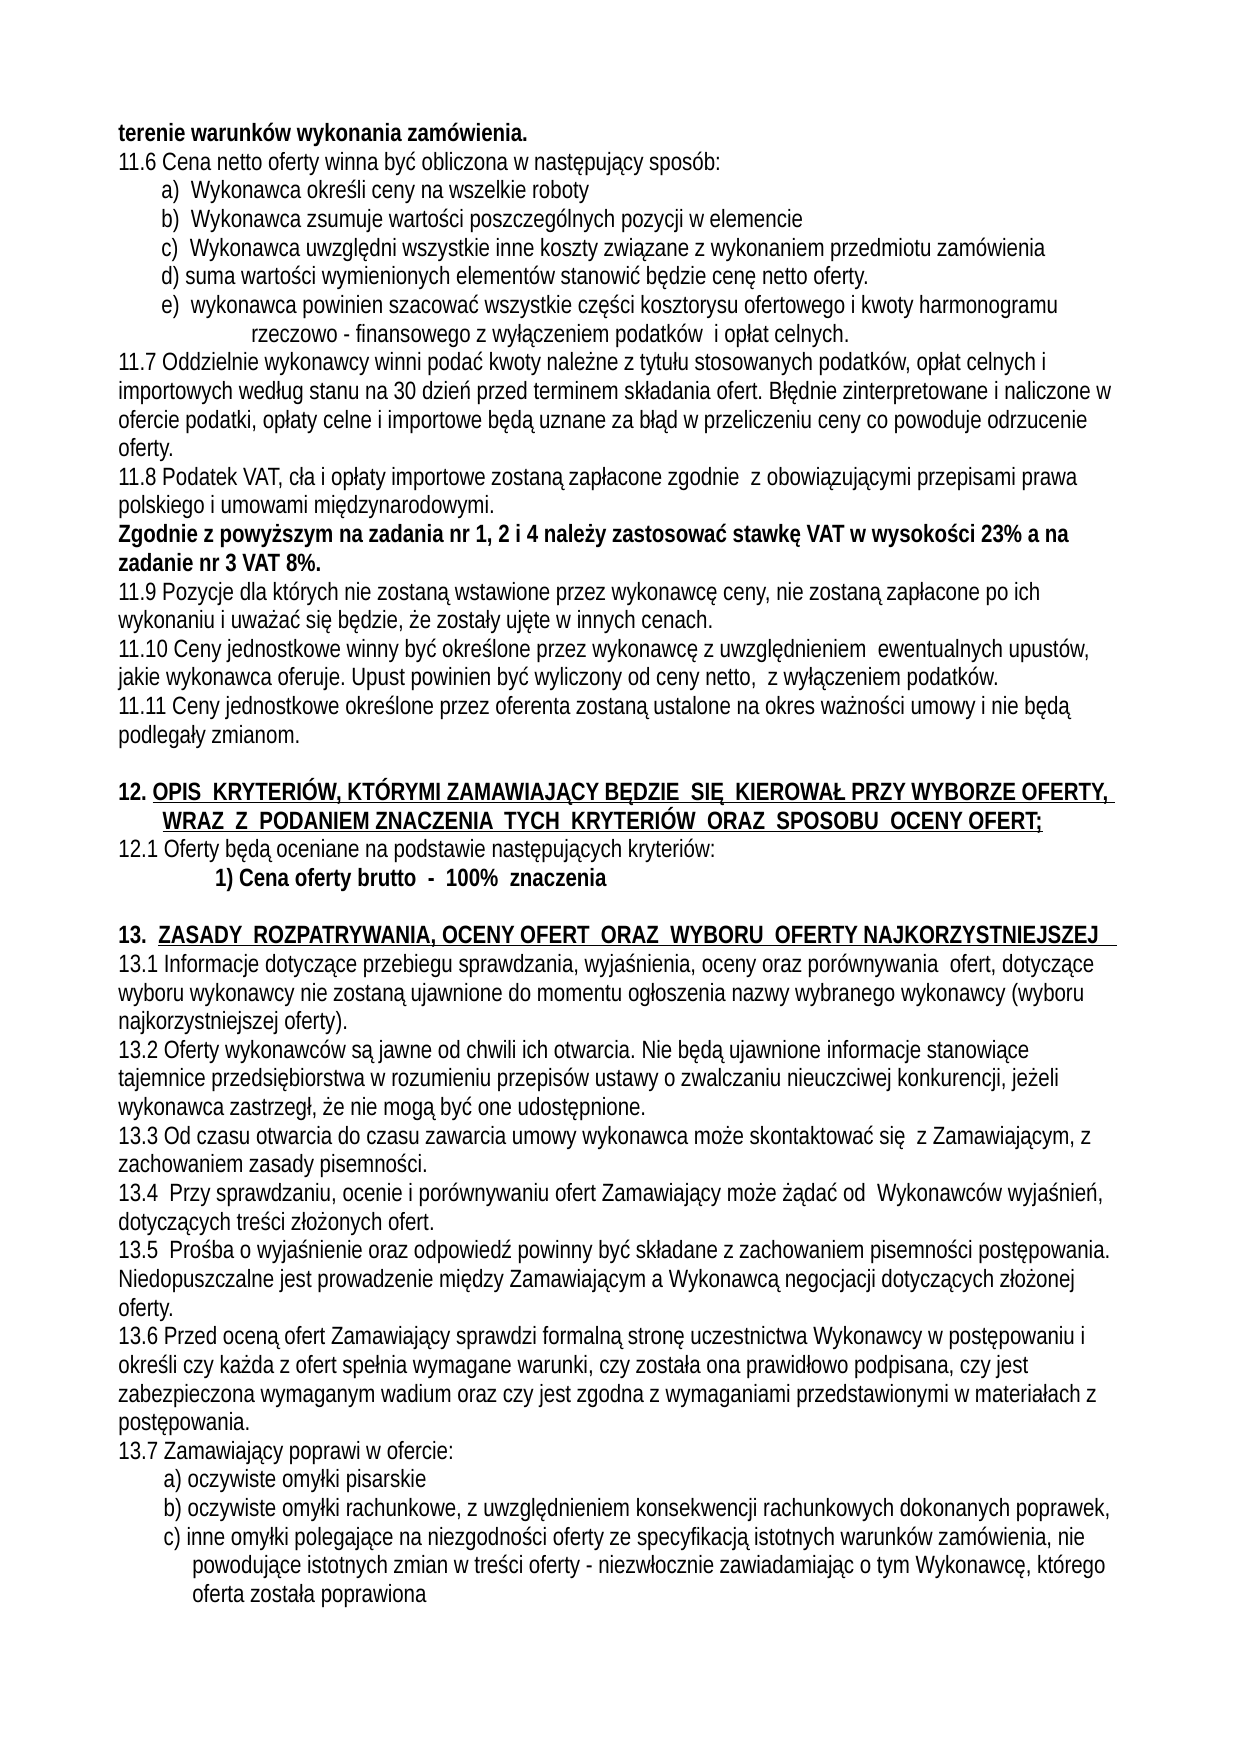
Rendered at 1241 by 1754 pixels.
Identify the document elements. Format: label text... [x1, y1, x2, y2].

text 13.6 Przed oceną ofert Zamawiający sprawdzi formalną stronę uczestnictwa Wykonawcy w postępowaniu i określi czy każda z ofert spełnia wymagane warunki, czy została ona prawidłowo podpisana, czy jest zabezpieczona wymaganym wadium oraz czy jest zgodna z wymaganiami przedstawionymi w materiałach z postępowania. [118, 1321, 1122, 1436]
text Zgodnie z powyższym na zadania nr 1, 2 i 4 należy zastosować stawkę VAT w wysokości 23% a na zadanie nr 3 VAT 8%. [118, 519, 1122, 576]
text 13.4 Przy sprawdzaniu, ocenie i porównywaniu ofert Zamawiający może żądać od Wykonawców wyjaśnień, dotyczących treści złożonych ofert. [118, 1178, 1122, 1235]
text 12. OPIS KRYTERIÓW, KTÓRYMI ZAMAWIAJĄCY BĘDZIE SIĘ KIEROWAŁ PRZY WYBORZE OFERTY, WRAZ Z PODANIEM ZNACZENIA TYCH KRYTERIÓW ORAZ SPOSOBU OCENY OFERT; [118, 777, 1122, 834]
text 11.6 Cena netto oferty winna być obliczona w następujący sposób: [118, 147, 1122, 175]
text a) oczywiste omyłki pisarskie [118, 1464, 1122, 1493]
text 13. ZASADY ROZPATRYWANIA, OCENY OFERT ORAZ WYBORU OFERTY NAJKORZYSTNIEJSZEJ [118, 920, 1122, 949]
text 11.8 Podatek VAT, cła i opłaty importowe zostaną zapłacone zgodnie z obowiązującymi przepisami prawa polskiego i umowami międzynarodowymi. [118, 462, 1122, 519]
text d) suma wartości wymienionych elementów stanowić będzie cenę netto oferty. [156, 261, 1122, 290]
text 13.3 Od czasu otwarcia do czasu zawarcia umowy wykonawca może skontaktować się z Zamawiającym, z zachowaniem zasady pisemności. [118, 1121, 1122, 1178]
text c) Wykonawca uwzględni wszystkie inne koszty związane z wykonaniem przedmiotu zamówienia [156, 233, 1122, 261]
text a) Wykonawca określi ceny na wszelkie roboty [156, 175, 1122, 204]
text 13.7 Zamawiający poprawi w ofercie: [118, 1436, 1122, 1464]
text 13.2 Oferty wykonawców są jawne od chwili ich otwarcia. Nie będą ujawnione informacje stanowiące tajemnice przedsiębiorstwa w rozumieniu przepisów ustawy o zwalczaniu nieuczciwej konkurencji, jeżeli wykonawca zastrzegł, że nie mogą być one udostępnione. [118, 1035, 1122, 1121]
text 11.9 Pozycje dla których nie zostaną wstawione przez wykonawcę ceny, nie zostaną zapłacone po ich wykonaniu i uważać się będzie, że zostały ujęte w innych cenach. [118, 576, 1122, 634]
text 11.11 Ceny jednostkowe określone przez oferenta zostaną ustalone na okres ważności umowy i nie będą podlegały zmianom. [118, 691, 1122, 748]
text 12.1 Oferty będą oceniane na podstawie następujących kryteriów: [118, 834, 1122, 863]
text terenie warunków wykonania zamówienia. [118, 118, 1122, 147]
text 13.5 Prośba o wyjaśnienie oraz odpowiedź powinny być składane z zachowaniem pisemności postępowania. Niedopuszczalne jest prowadzenie między Zamawiającym a Wykonawcą negocjacji dotyczących złożonej oferty. [118, 1235, 1122, 1321]
text 1) Cena oferty brutto - 100% znaczenia [118, 863, 1122, 892]
text c) inne omyłki polegające na niezgodności oferty ze specyfikacją istotnych warunków zamówienia, nie powodujące istotnych zmian w treści oferty - niezwłocznie zawiadamiając o tym Wykonawcę, którego oferta została poprawiona [118, 1522, 1122, 1608]
text 11.10 Ceny jednostkowe winny być określone przez wykonawcę z uwzględnieniem ewentualnych upustów, jakie wykonawca oferuje. Upust powinien być wyliczony od ceny netto, z wyłączeniem podatków. [118, 634, 1122, 691]
text b) Wykonawca zsumuje wartości poszczególnych pozycji w elemencie [156, 204, 1122, 233]
text 13.1 Informacje dotyczące przebiegu sprawdzania, wyjaśnienia, oceny oraz porównywania ofert, dotyczące wyboru wykonawcy nie zostaną ujawnione do momentu ogłoszenia nazwy wybranego wykonawcy (wyboru najkorzystniejszej oferty). [118, 949, 1122, 1035]
text e) wykonawca powinien szacować wszystkie części kosztorysu ofertowego i kwoty harmonogramu rzeczowo - finansowego z wyłączeniem podatków i opłat celnych. [156, 290, 1122, 347]
text b) oczywiste omyłki rachunkowe, z uwzględnieniem konsekwencji rachunkowych dokonanych poprawek, [118, 1493, 1122, 1522]
text 11.7 Oddzielnie wykonawcy winni podać kwoty należne z tytułu stosowanych podatków, opłat celnych i importowych według stanu na 30 dzień przed terminem składania ofert. Błędnie zinterpretowane i naliczone w ofercie podatki, opłaty celne i importowe będą uznane za błąd w przeliczeniu ceny co powoduje odrzucenie oferty. [118, 347, 1122, 462]
